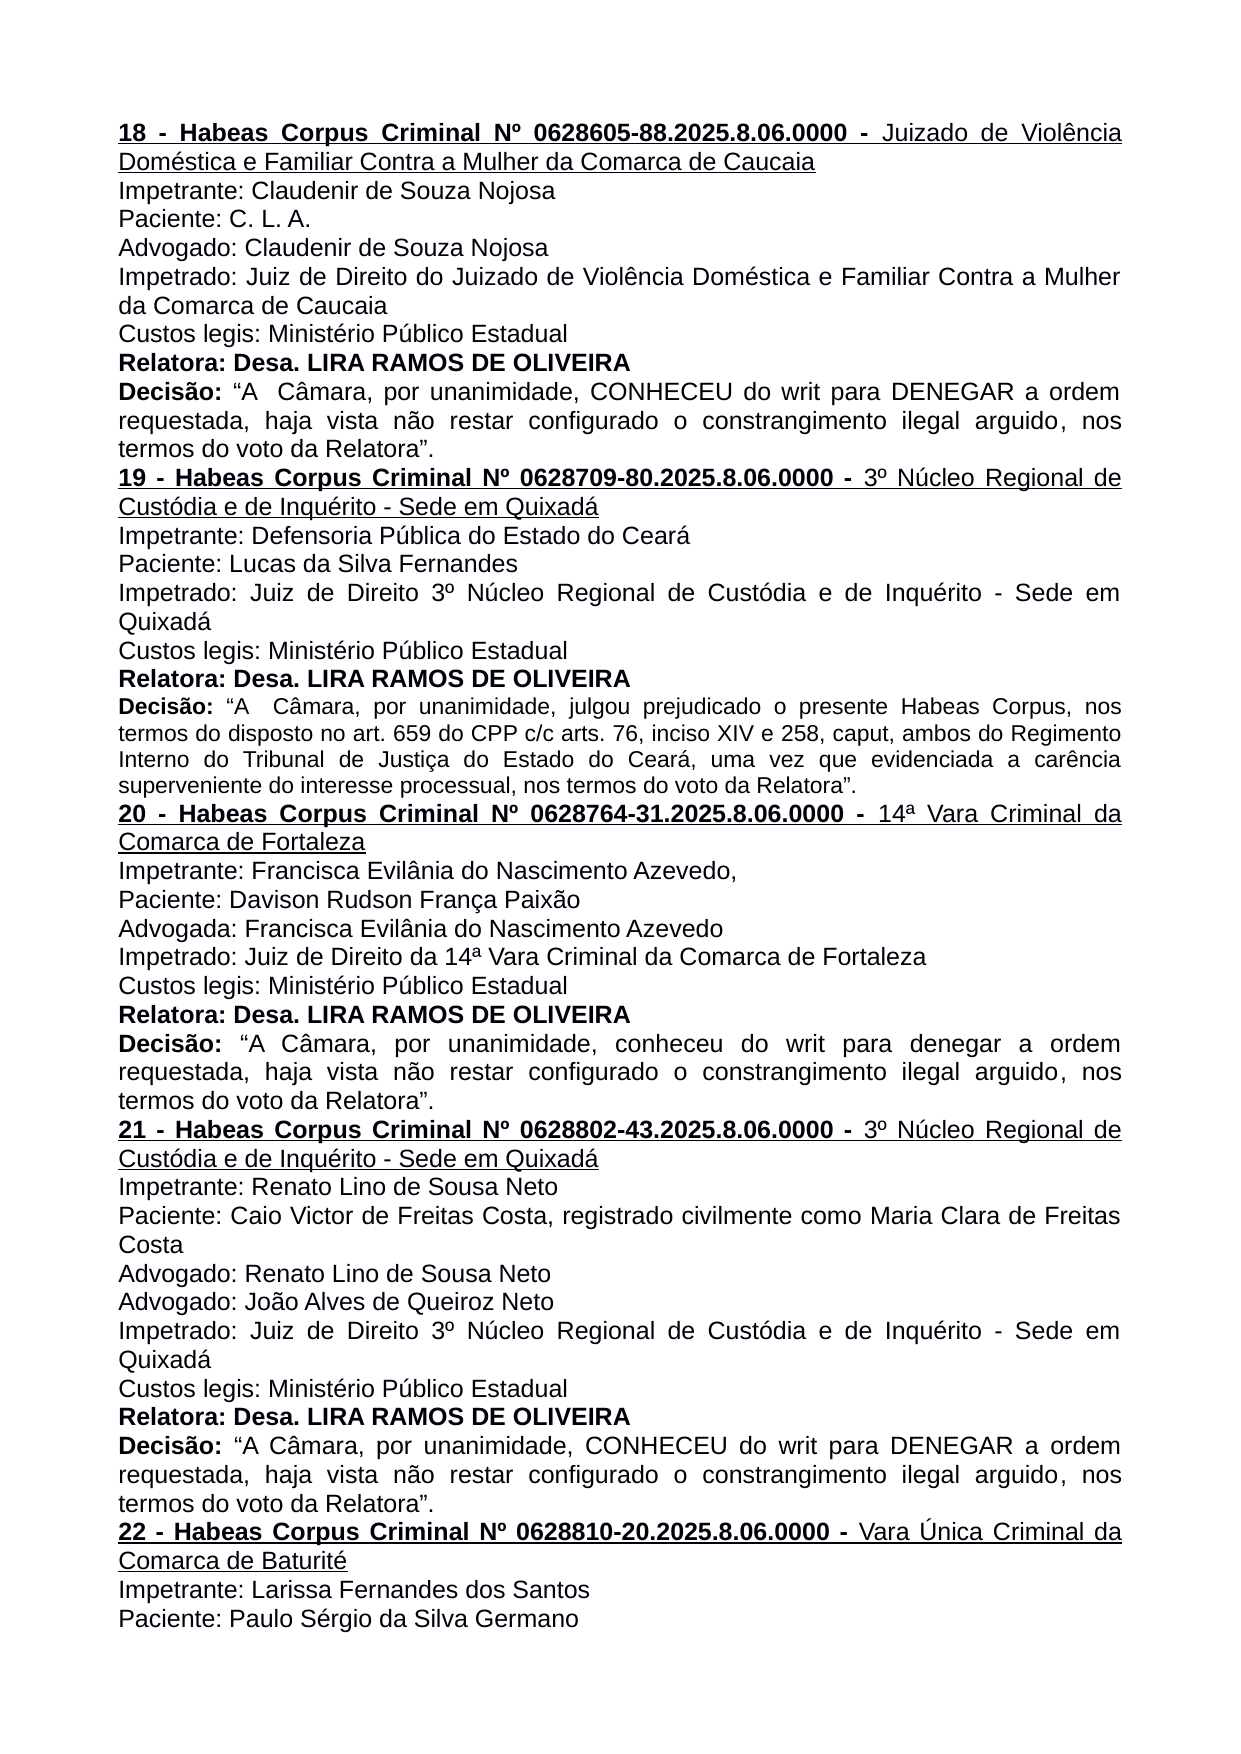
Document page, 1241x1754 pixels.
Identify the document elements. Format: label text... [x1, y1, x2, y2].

text Custódia e de Inquérito - Sede em Quixadá [118, 1141, 1122, 1172]
text Impetrado: Juiz de Direito da 14ª Vara Criminal da Comarca de Fortaleza [118, 942, 1122, 971]
text Impetrado: Juiz de Direito do Juizado de Violência Doméstica e Familiar Contra a Mulher da Comarca de Caucaia [118, 262, 1122, 319]
text Impetrante: Larissa Fernandes dos Santos [118, 1575, 1122, 1603]
text Decisão: “A Câmara, por unanimidade, CONHECEU do writ para DENEGAR a ordem requestada, haja vista não restar configurado o constrangimento ilegal arguido, nos termos do voto da Relatora”. [118, 377, 1122, 463]
text Impetrante: Defensoria Pública do Estado do Ceará [118, 521, 1122, 549]
text Doméstica e Familiar Contra a Mulher da Comarca de Caucaia [118, 144, 1122, 176]
text 19 - Habeas Corpus Criminal Nº 0628709-80.2025.8.06.0000 - 3º Núcleo Regional de [118, 463, 1122, 488]
text Comarca de Fortaleza [118, 825, 1122, 856]
text 21 - Habeas Corpus Criminal Nº 0628802-43.2025.8.06.0000 - 3º Núcleo Regional de [118, 1115, 1122, 1140]
text Advogada: Francisca Evilânia do Nascimento Azevedo [118, 913, 1122, 942]
text Decisão: “A Câmara, por unanimidade, conheceu do writ para denegar a ordem requestada, haja vista não restar configurado o constrangimento ilegal arguido, nos termos do voto da Relatora”. [118, 1028, 1122, 1115]
text Decisão: “A Câmara, por unanimidade, julgou prejudicado o presente Habeas Corpus, nos termos do disposto no art. 659 do CPP c/c arts. 76, inciso XIV e 258, caput, ambos do Regimento Interno do Tribunal de Justiça do Estado do Ceará, uma vez que evidenciada a carência superveniente do interesse processual, nos termos do voto da Relatora”. [118, 693, 1122, 798]
text Custos legis: Ministério Público Estadual [118, 971, 1122, 1000]
text Paciente: C. L. A. [118, 204, 1122, 233]
text Relatora: Desa. LIRA RAMOS DE OLIVEIRA [118, 1402, 1122, 1431]
text Impetrante: Francisca Evilânia do Nascimento Azevedo, [118, 856, 1122, 885]
text Paciente: Lucas da Silva Fernandes [118, 549, 1122, 578]
text 20 - Habeas Corpus Criminal Nº 0628764-31.2025.8.06.0000 - 14ª Vara Criminal da [118, 798, 1122, 824]
text Relatora: Desa. LIRA RAMOS DE OLIVEIRA [118, 664, 1122, 693]
text Advogado: Claudenir de Souza Nojosa [118, 233, 1122, 262]
text Custos legis: Ministério Público Estadual [118, 1373, 1122, 1402]
text Relatora: Desa. LIRA RAMOS DE OLIVEIRA [118, 348, 1122, 377]
text Paciente: Paulo Sérgio da Silva Germano [118, 1603, 1122, 1632]
text Advogado: João Alves de Queiroz Neto [118, 1287, 1122, 1316]
text Paciente: Caio Victor de Freitas Costa, registrado civilmente como Maria Clara de Freitas Costa [118, 1201, 1122, 1258]
text Comarca de Baturité [118, 1544, 1122, 1575]
text 18 - Habeas Corpus Criminal Nº 0628605-88.2025.8.06.0000 - Juizado de Violência [118, 118, 1122, 143]
text 22 - Habeas Corpus Criminal Nº 0628810-20.2025.8.06.0000 - Vara Única Criminal da [118, 1517, 1122, 1542]
text Advogado: Renato Lino de Sousa Neto [118, 1258, 1122, 1287]
text Relatora: Desa. LIRA RAMOS DE OLIVEIRA [118, 1000, 1122, 1028]
text Custódia e de Inquérito - Sede em Quixadá [118, 489, 1122, 521]
text Decisão: “A Câmara, por unanimidade, CONHECEU do writ para DENEGAR a ordem requestada, haja vista não restar configurado o constrangimento ilegal arguido, nos termos do voto da Relatora”. [118, 1431, 1122, 1517]
text Impetrante: Renato Lino de Sousa Neto [118, 1172, 1122, 1201]
text Impetrado: Juiz de Direito 3º Núcleo Regional de Custódia e de Inquérito - Sede em Quixadá [118, 578, 1122, 636]
text Impetrante: Claudenir de Souza Nojosa [118, 176, 1122, 204]
text Impetrado: Juiz de Direito 3º Núcleo Regional de Custódia e de Inquérito - Sede em Quixadá [118, 1316, 1122, 1373]
text Paciente: Davison Rudson França Paixão [118, 885, 1122, 913]
text Custos legis: Ministério Público Estadual [118, 636, 1122, 664]
text Custos legis: Ministério Público Estadual [118, 319, 1122, 348]
